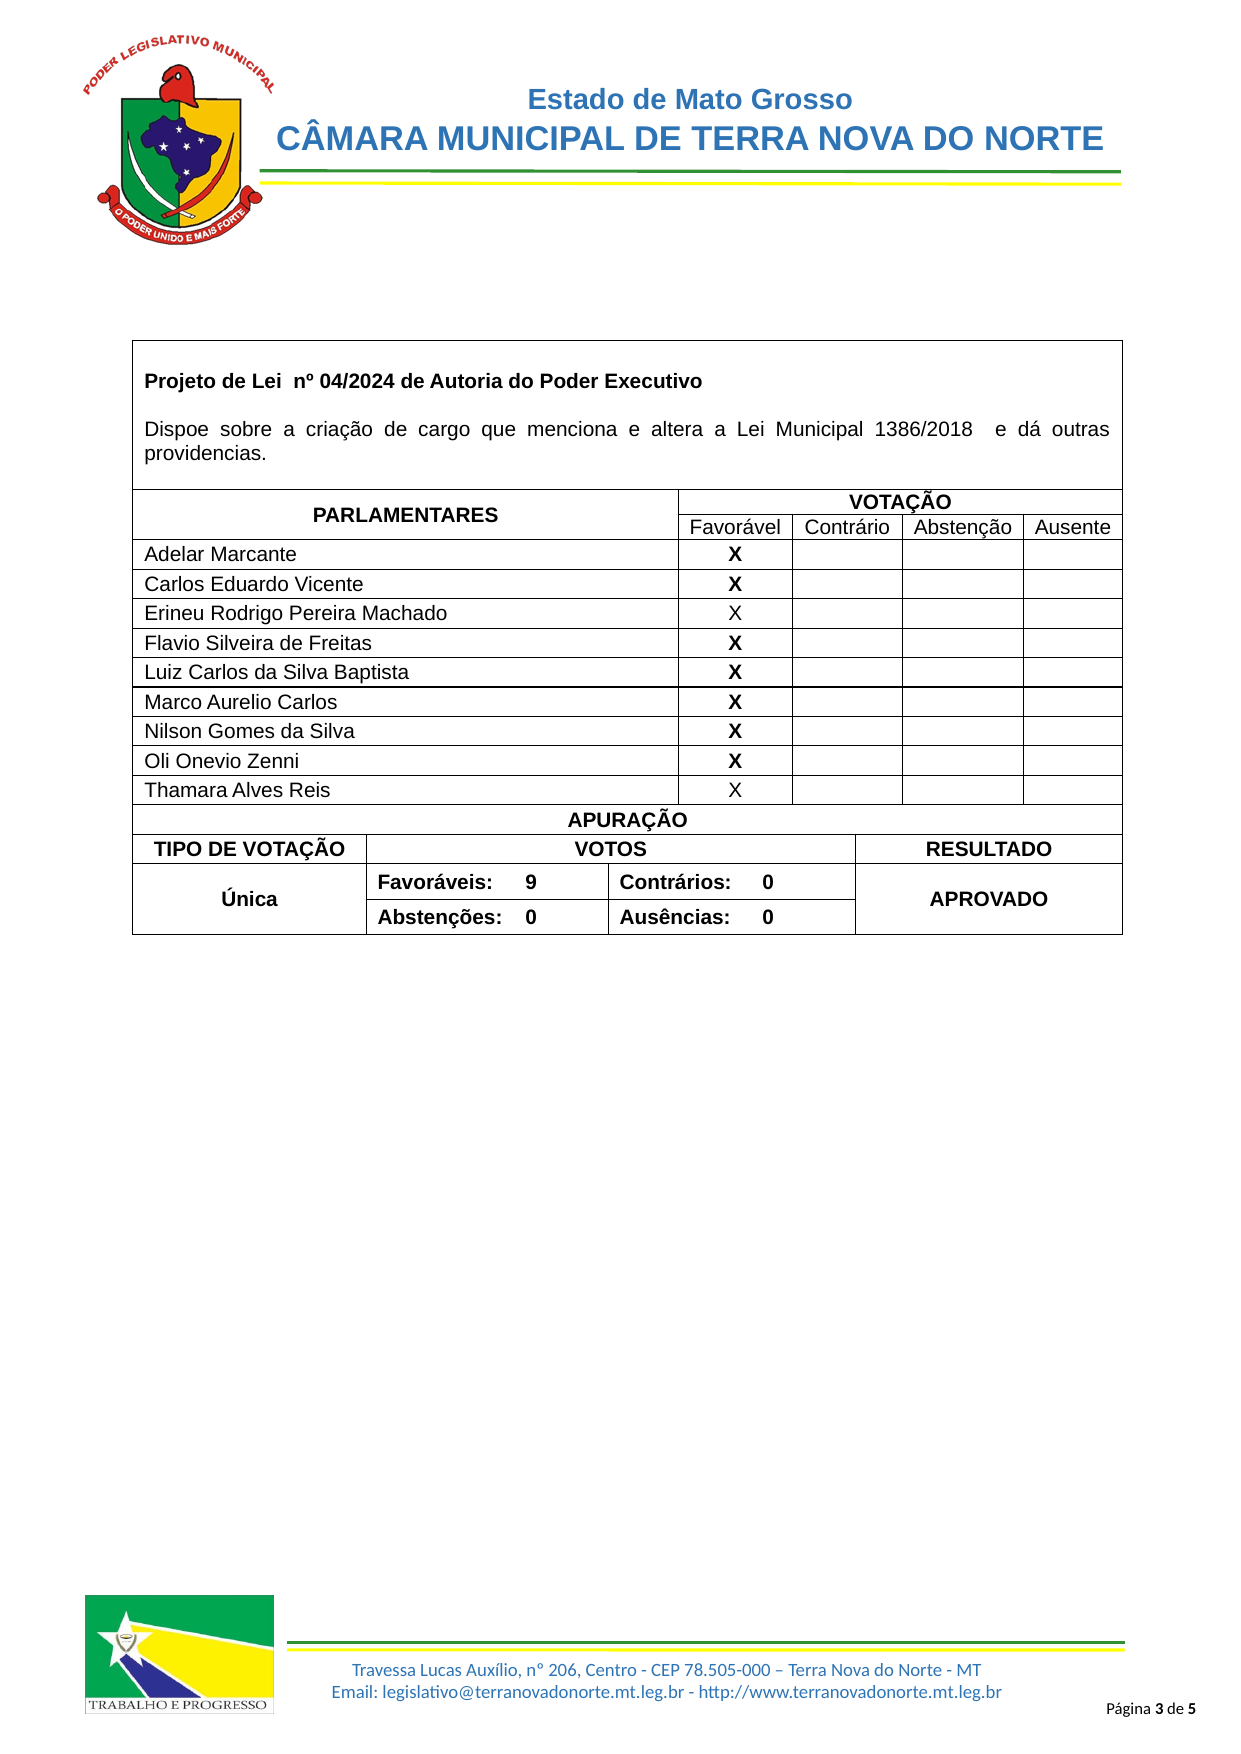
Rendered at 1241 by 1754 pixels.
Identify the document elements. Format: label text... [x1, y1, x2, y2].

table_cell VOTOS [367, 835, 855, 863]
table_cell [793, 776, 902, 804]
table_cell [1024, 540, 1122, 568]
table_cell X [679, 629, 792, 657]
table_cell Nilson Gomes da Silva [133, 717, 678, 745]
table_cell APROVADO [856, 864, 1122, 934]
table_cell [793, 570, 902, 598]
table_cell [793, 688, 902, 716]
table_cell [793, 658, 902, 686]
table_cell X [679, 658, 792, 686]
table_cell [1024, 658, 1122, 686]
table_cell 0 [751, 864, 855, 899]
table_cell Contrário [793, 515, 902, 539]
picture [80, 30, 278, 247]
table_cell [1024, 570, 1122, 598]
table_cell Oli Onevio Zenni [133, 746, 678, 775]
table_cell [903, 717, 1023, 745]
table_cell [1024, 746, 1122, 775]
table_cell PARLAMENTARES [133, 490, 678, 539]
table_cell Única [133, 864, 366, 934]
table_cell X [679, 540, 792, 568]
table_cell Flavio Silveira de Freitas [133, 629, 678, 657]
table_cell [903, 540, 1023, 568]
table_cell X [679, 599, 792, 627]
table_cell Marco Aurelio Carlos [133, 688, 678, 716]
table_cell Favoráveis: [367, 864, 514, 899]
table_cell [903, 688, 1023, 716]
table_cell RESULTADO [856, 835, 1122, 863]
table_cell Luiz Carlos da Silva Baptista [133, 658, 678, 686]
table_cell Contrários: [609, 864, 751, 899]
table_cell [903, 599, 1023, 627]
table_cell Erineu Rodrigo Pereira Machado [133, 599, 678, 627]
table_cell [903, 629, 1023, 657]
table_cell Ausências: [609, 900, 751, 934]
table_cell X [679, 688, 792, 716]
picture [85, 1595, 274, 1714]
table_cell 0 [514, 900, 608, 934]
table_cell X [679, 746, 792, 775]
table_cell X [679, 717, 792, 745]
table_cell [1024, 688, 1122, 716]
table_cell X [679, 776, 792, 804]
table_cell [1024, 717, 1122, 745]
table_cell Carlos Eduardo Vicente [133, 570, 678, 598]
table_cell X [679, 570, 792, 598]
table_cell [1024, 599, 1122, 627]
table_cell [903, 658, 1023, 686]
table_cell [903, 746, 1023, 775]
table_cell [903, 570, 1023, 598]
table_cell TIPO DE VOTAÇÃO [133, 835, 366, 863]
table_cell 0 [751, 900, 855, 934]
table_cell Ausente [1024, 515, 1122, 539]
table_cell Abstenção [903, 515, 1023, 539]
table_cell [793, 540, 902, 568]
table_cell VOTAÇÃO [679, 490, 1122, 514]
table_cell [1024, 629, 1122, 657]
table_cell 9 [514, 864, 608, 899]
table_cell [793, 629, 902, 657]
table_cell [793, 746, 902, 775]
table_cell Favorável [679, 515, 792, 539]
table_cell [903, 776, 1023, 804]
table_cell Thamara Alves Reis [133, 776, 678, 804]
table_header Projeto de Lei nº 04/2024 de Autoria do Poder Executivo Dispoe sobre a criação de cargo que menciona e altera a Lei Municipal 1386/2018 e dá outras providencias. [133, 341, 1122, 489]
table_cell Abstenções: [367, 900, 514, 934]
table_cell [793, 599, 902, 627]
table_cell Adelar Marcante [133, 540, 678, 568]
table_cell [793, 717, 902, 745]
table_cell [1024, 776, 1122, 804]
table_cell APURAÇÃO [133, 805, 1122, 834]
